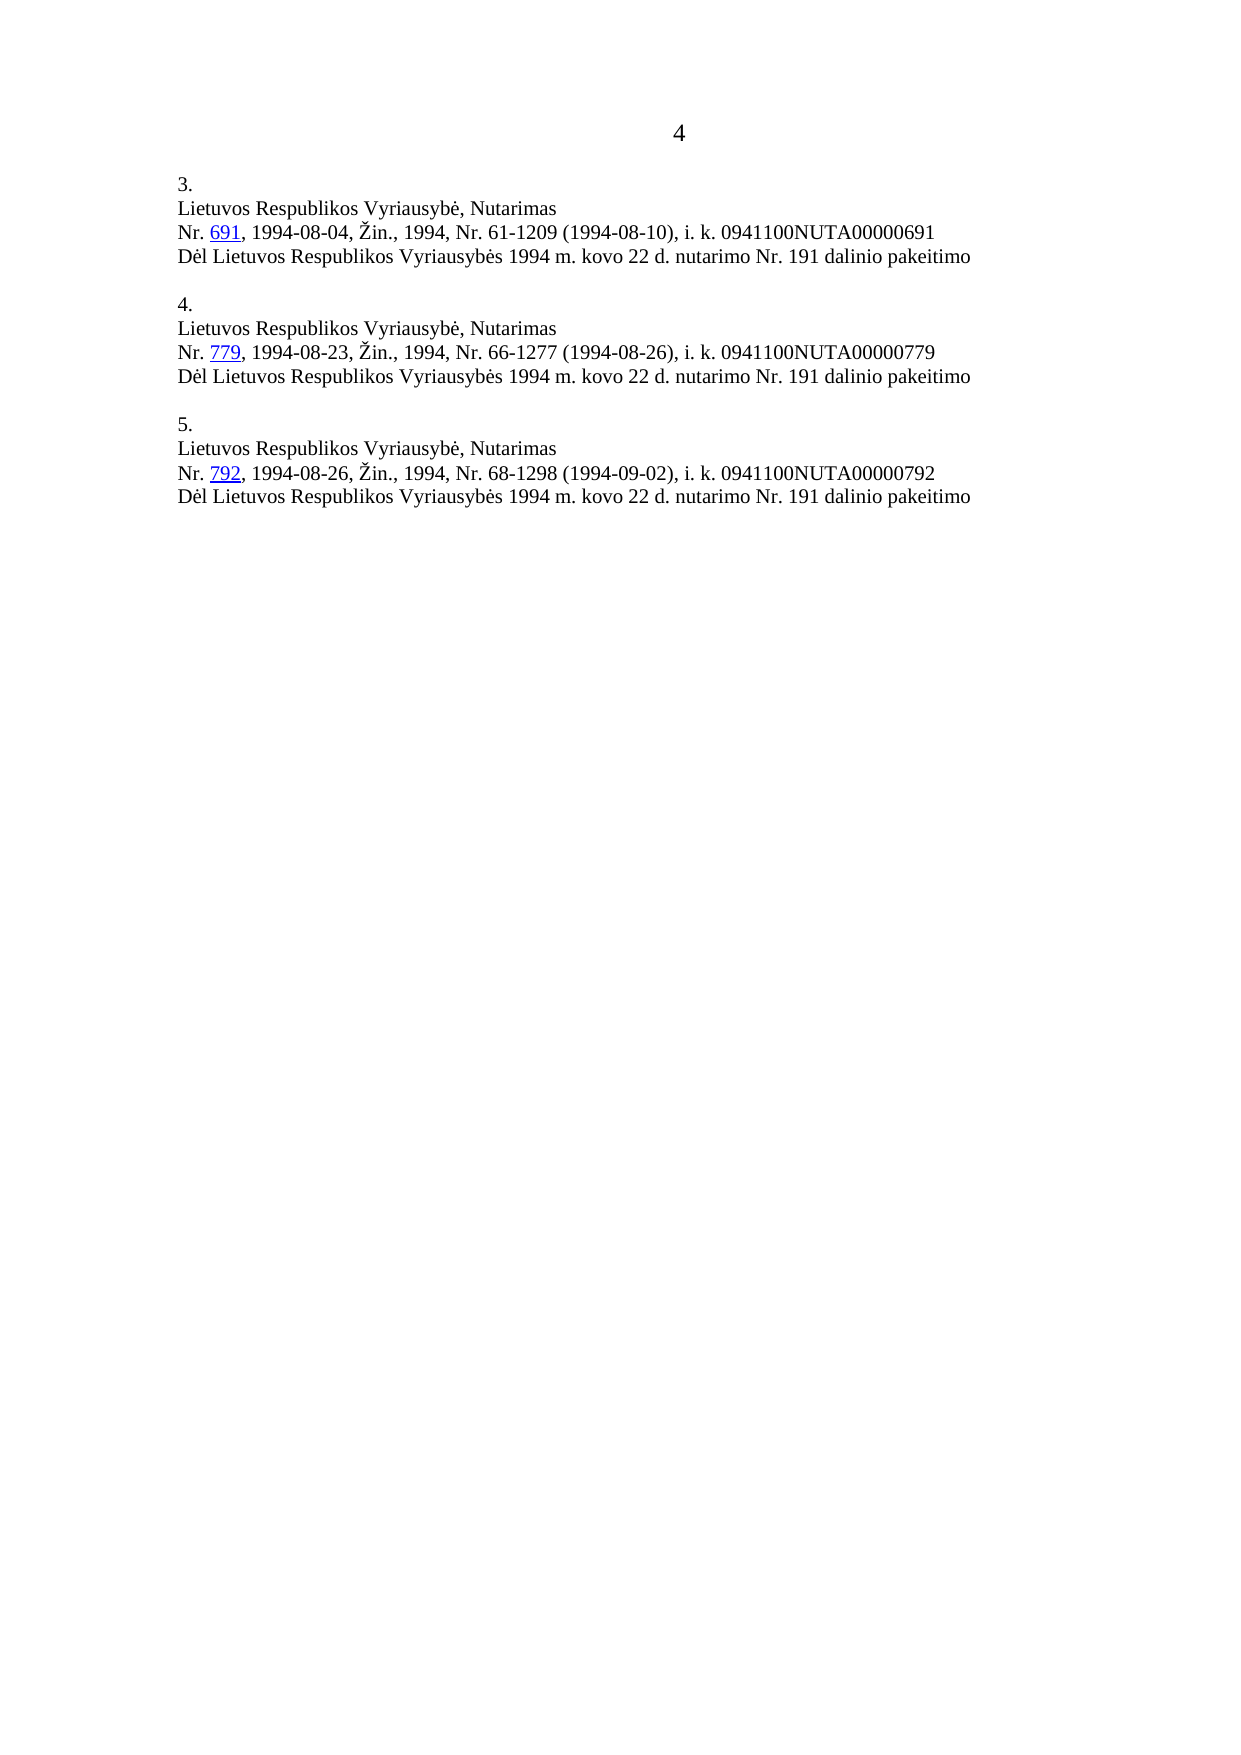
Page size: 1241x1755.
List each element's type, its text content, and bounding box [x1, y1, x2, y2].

text 5. [177, 412, 1181, 436]
text Nr. 691, 1994-08-04, Žin., 1994, Nr. 61-1209 (1994-08-10), i. k. 0941100NUTA00000691 [177, 220, 1181, 244]
text Lietuvos Respublikos Vyriausybė, Nutarimas [177, 196, 1181, 220]
text Dėl Lietuvos Respublikos Vyriausybės 1994 m. kovo 22 d. nutarimo Nr. 191 dalinio pakeitimo [177, 244, 1181, 268]
text Nr. 779, 1994-08-23, Žin., 1994, Nr. 66-1277 (1994-08-26), i. k. 0941100NUTA00000779 [177, 340, 1181, 364]
text 3. [177, 172, 1181, 196]
text Lietuvos Respublikos Vyriausybė, Nutarimas [177, 436, 1181, 460]
text Nr. 792, 1994-08-26, Žin., 1994, Nr. 68-1298 (1994-09-02), i. k. 0941100NUTA00000792 [177, 460, 1181, 484]
text Lietuvos Respublikos Vyriausybė, Nutarimas [177, 316, 1181, 340]
text Dėl Lietuvos Respublikos Vyriausybės 1994 m. kovo 22 d. nutarimo Nr. 191 dalinio pakeitimo [177, 364, 1181, 388]
text Dėl Lietuvos Respublikos Vyriausybės 1994 m. kovo 22 d. nutarimo Nr. 191 dalinio pakeitimo [177, 484, 1181, 508]
text 4. [177, 292, 1181, 316]
